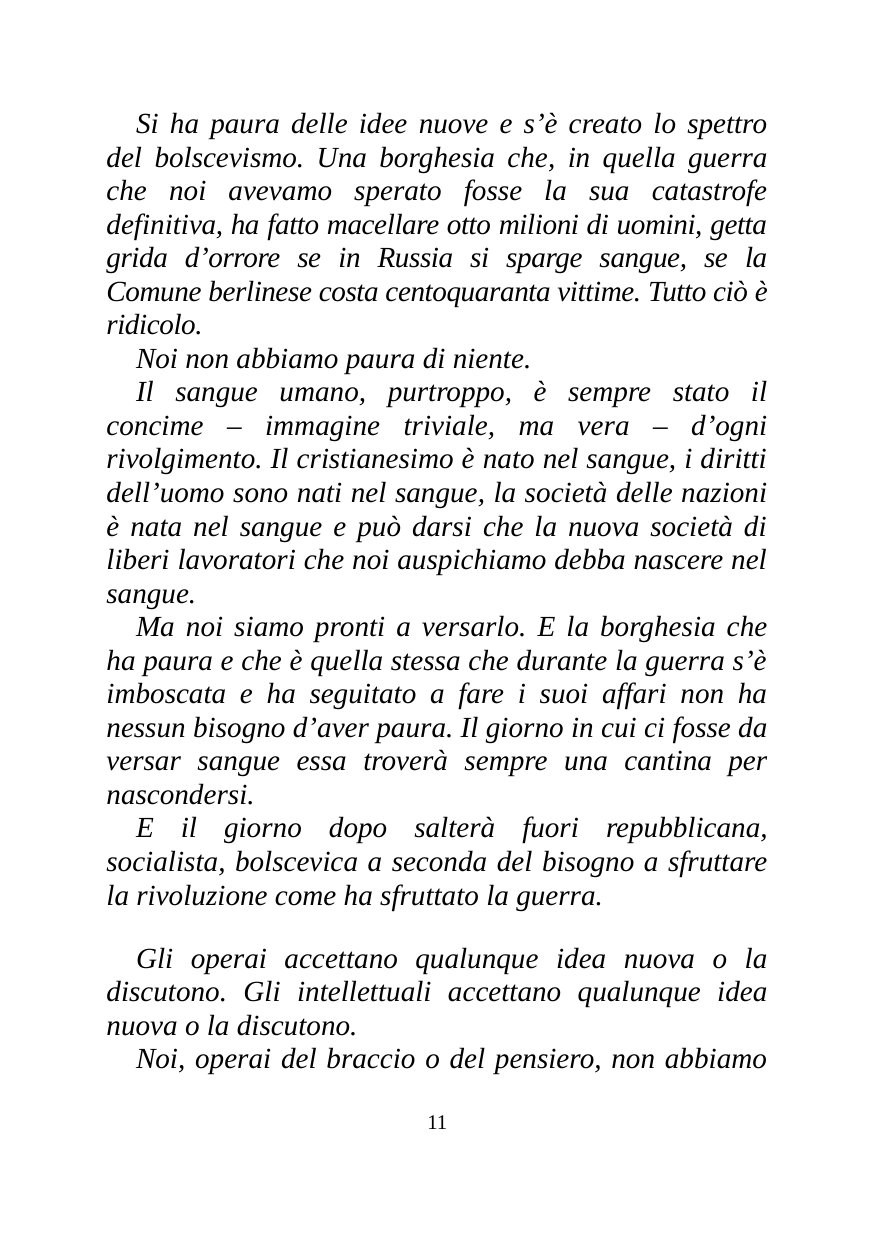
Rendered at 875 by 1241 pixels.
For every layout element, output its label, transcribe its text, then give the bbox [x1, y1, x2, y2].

text E il giorno dopo salterà fuori repubblicana, socialista, bolscevica a seconda del bisogno a sfruttare la rivoluzione come ha sfruttato la guerra. [106, 811, 768, 911]
text Noi, operai del braccio o del pensiero, non abbiamo [106, 1041, 768, 1075]
text Il sangue umano, purtroppo, è sempre stato il concime – immagine triviale, ma vera – d’ogni rivolgimento. Il cristianesimo è nato nel sangue, i diritti dell’uomo sono nati nel sangue, la società delle nazioni è nata nel sangue e può darsi che la nuova società di liberi lavoratori che noi auspichiamo debba nascere nel sangue. [106, 374, 768, 609]
text Gli operai accettano qualunque idea nuova o la discutono. Gli intellettuali accettano qualunque idea nuova o la discutono. [106, 941, 768, 1041]
text Noi non abbiamo paura di niente. [106, 341, 768, 374]
text Si ha paura delle idee nuove e s’è creato lo spettro del bolscevismo. Una borghesia che, in quella guerra che noi avevamo sperato fosse la sua catastrofe definitiva, ha fatto macellare otto milioni di uomini, getta grida d’orrore se in Russia si sparge sangue, se la Comune berlinese costa centoquaranta vittime. Tutto ciò è ridicolo. [106, 106, 768, 341]
text Ma noi siamo pronti a versarlo. E la borghesia che ha paura e che è quella stessa che durante la guerra s’è imboscata e ha seguitato a fare i suoi affari non ha nessun bisogno d’aver paura. Il giorno in cui ci fosse da versar sangue essa troverà sempre una cantina per nascondersi. [106, 609, 768, 811]
